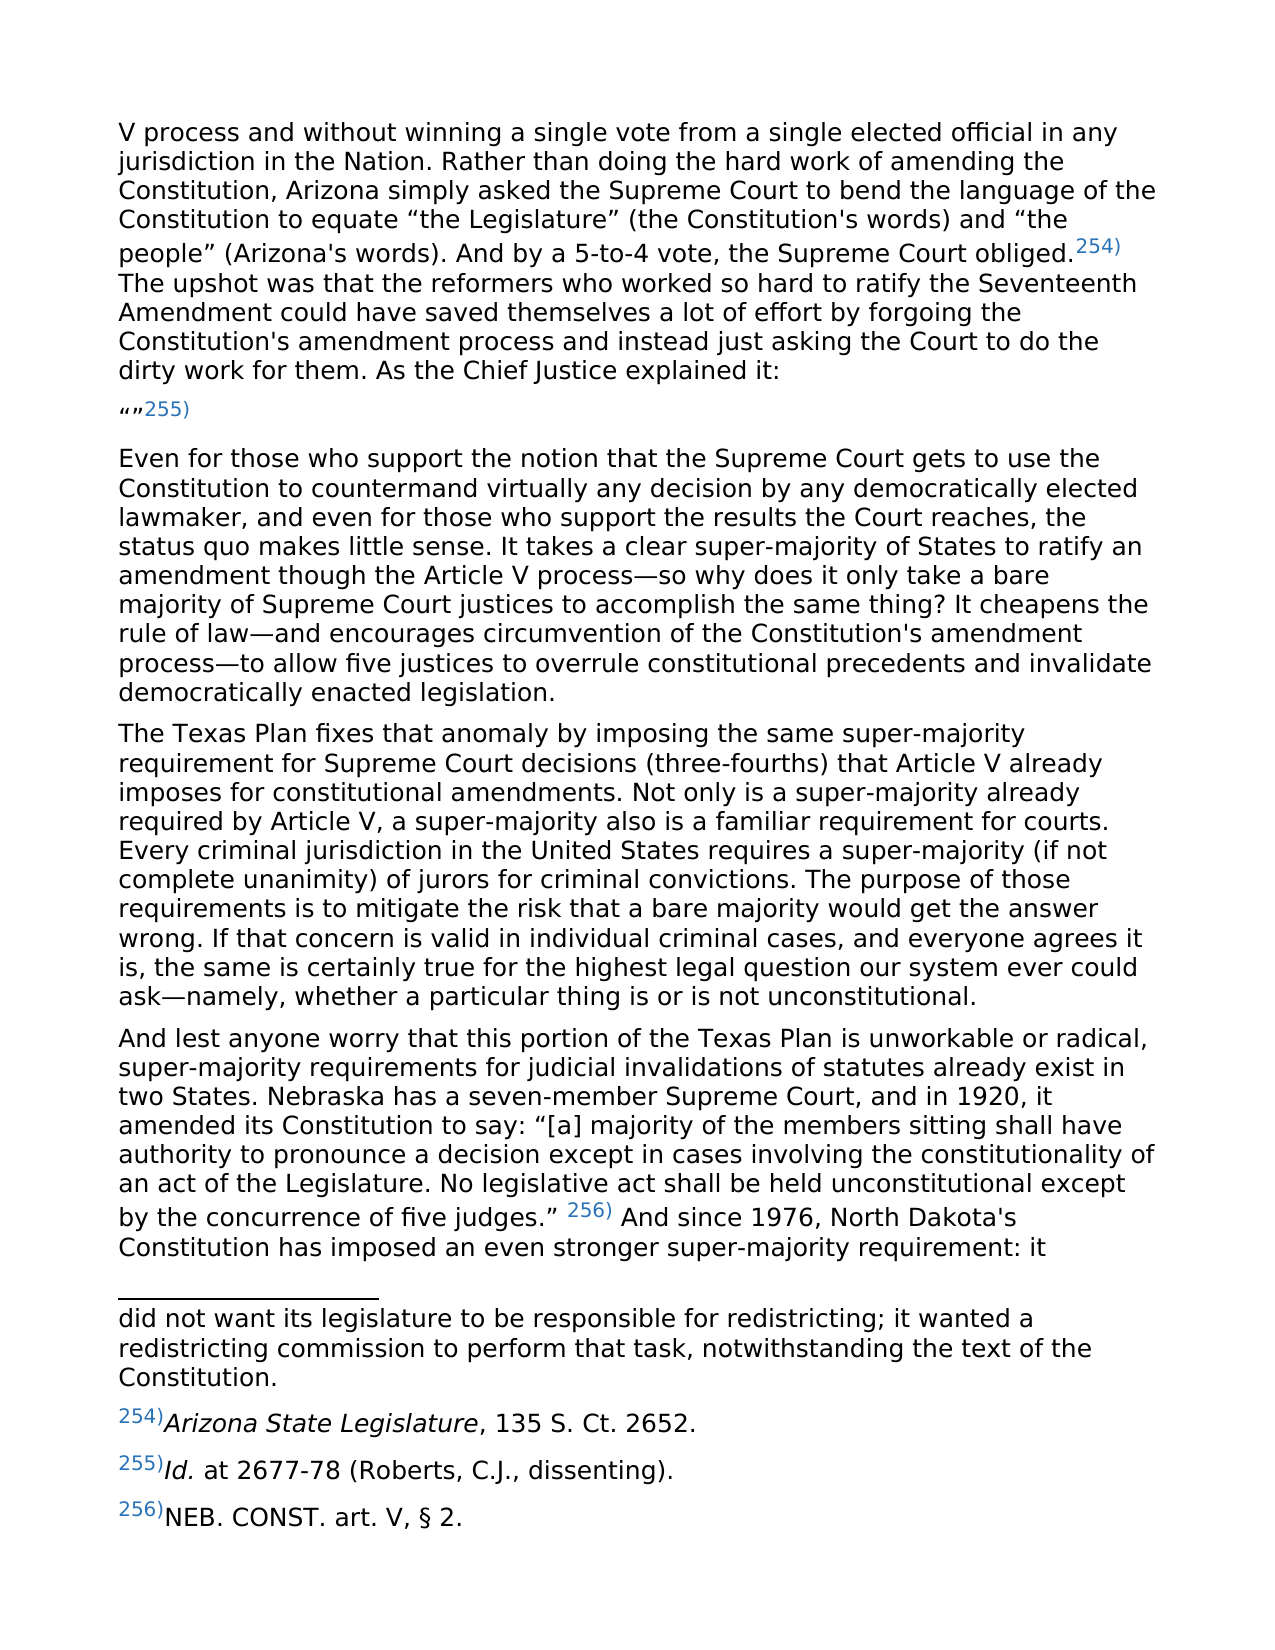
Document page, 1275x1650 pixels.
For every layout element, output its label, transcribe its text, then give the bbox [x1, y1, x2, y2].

text The Texas Plan fixes that anomaly by imposing the same super-majority requirement for Supreme Court decisions (three-fourths) that Article V already imposes for constitutional amendments. Not only is a super-majority already required by Article V, a super-majority also is a familiar requirement for courts. Every criminal jurisdiction in the United States requires a super-majority (if not complete unanimity) of jurors for criminal convictions. The purpose of those requirements is to mitigate the risk that a bare majority would get the answer wrong. If that concern is valid in individual criminal cases, and everyone agrees it is, the same is certainly true for the highest legal question our system ever could ask—namely, whether a particular thing is or is not unconstitutional. [118, 719, 1157, 1011]
text “” [118, 398, 1157, 432]
text Id. at 2677-78 (Roberts, C.J., dissenting). [118, 1451, 1157, 1485]
text did not want its legislature to be responsible for redistricting; it wanted a redistricting commission to perform that task, notwithstanding the text of the Constitution. [118, 1305, 1157, 1392]
text Even for those who support the notion that the Supreme Court gets to use the Constitution to countermand virtually any decision by any democratically elected lawmaker, and even for those who support the results the Court reaches, the status quo makes little sense. It takes a clear super-majority of States to ratify an amendment though the Article V process—so why does it only take a bare majority of Supreme Court justices to accomplish the same thing? It cheapens the rule of law—and encourages circumvention of the Constitution's amendment process—to allow five justices to overrule constitutional precedents and invalidate democratically enacted legislation. [118, 444, 1157, 707]
text And lest anyone worry that this portion of the Texas Plan is unworkable or radical, super-majority requirements for judicial invalidations of statutes already exist in two States. Nebraska has a seven-member Supreme Court, and in 1920, it amended its Constitution to say: “[a] majority of the members sitting shall have authority to pronounce a decision except in cases involving the constitutionality of an act of the Legislature. No legislative act shall be held unconstitutional except by the concurrence of five judges.” And since 1976, North Dakota's Constitution has imposed an even stronger super-majority requirement: it [118, 1024, 1157, 1262]
text V process and without winning a single vote from a single elected official in any jurisdiction in the Nation. Rather than doing the hard work of amending the Constitution, Arizona simply asked the Supreme Court to bend the language of the Constitution to equate “the Legislature” (the Constitution's words) and “the people” (Arizona's words). And by a 5-to-4 vote, the Supreme Court obliged. The upshot was that the reformers who worked so hard to ratify the Seventeenth Amendment could have saved themselves a lot of effort by forgoing the Constitution's amendment process and instead just asking the Court to do the dirty work for them. As the Chief Justice explained it: [118, 118, 1157, 386]
text Arizona State Legislature, 135 S. Ct. 2652. [118, 1405, 1157, 1439]
text NEB. CONST. art. V, § 2. [118, 1498, 1157, 1532]
